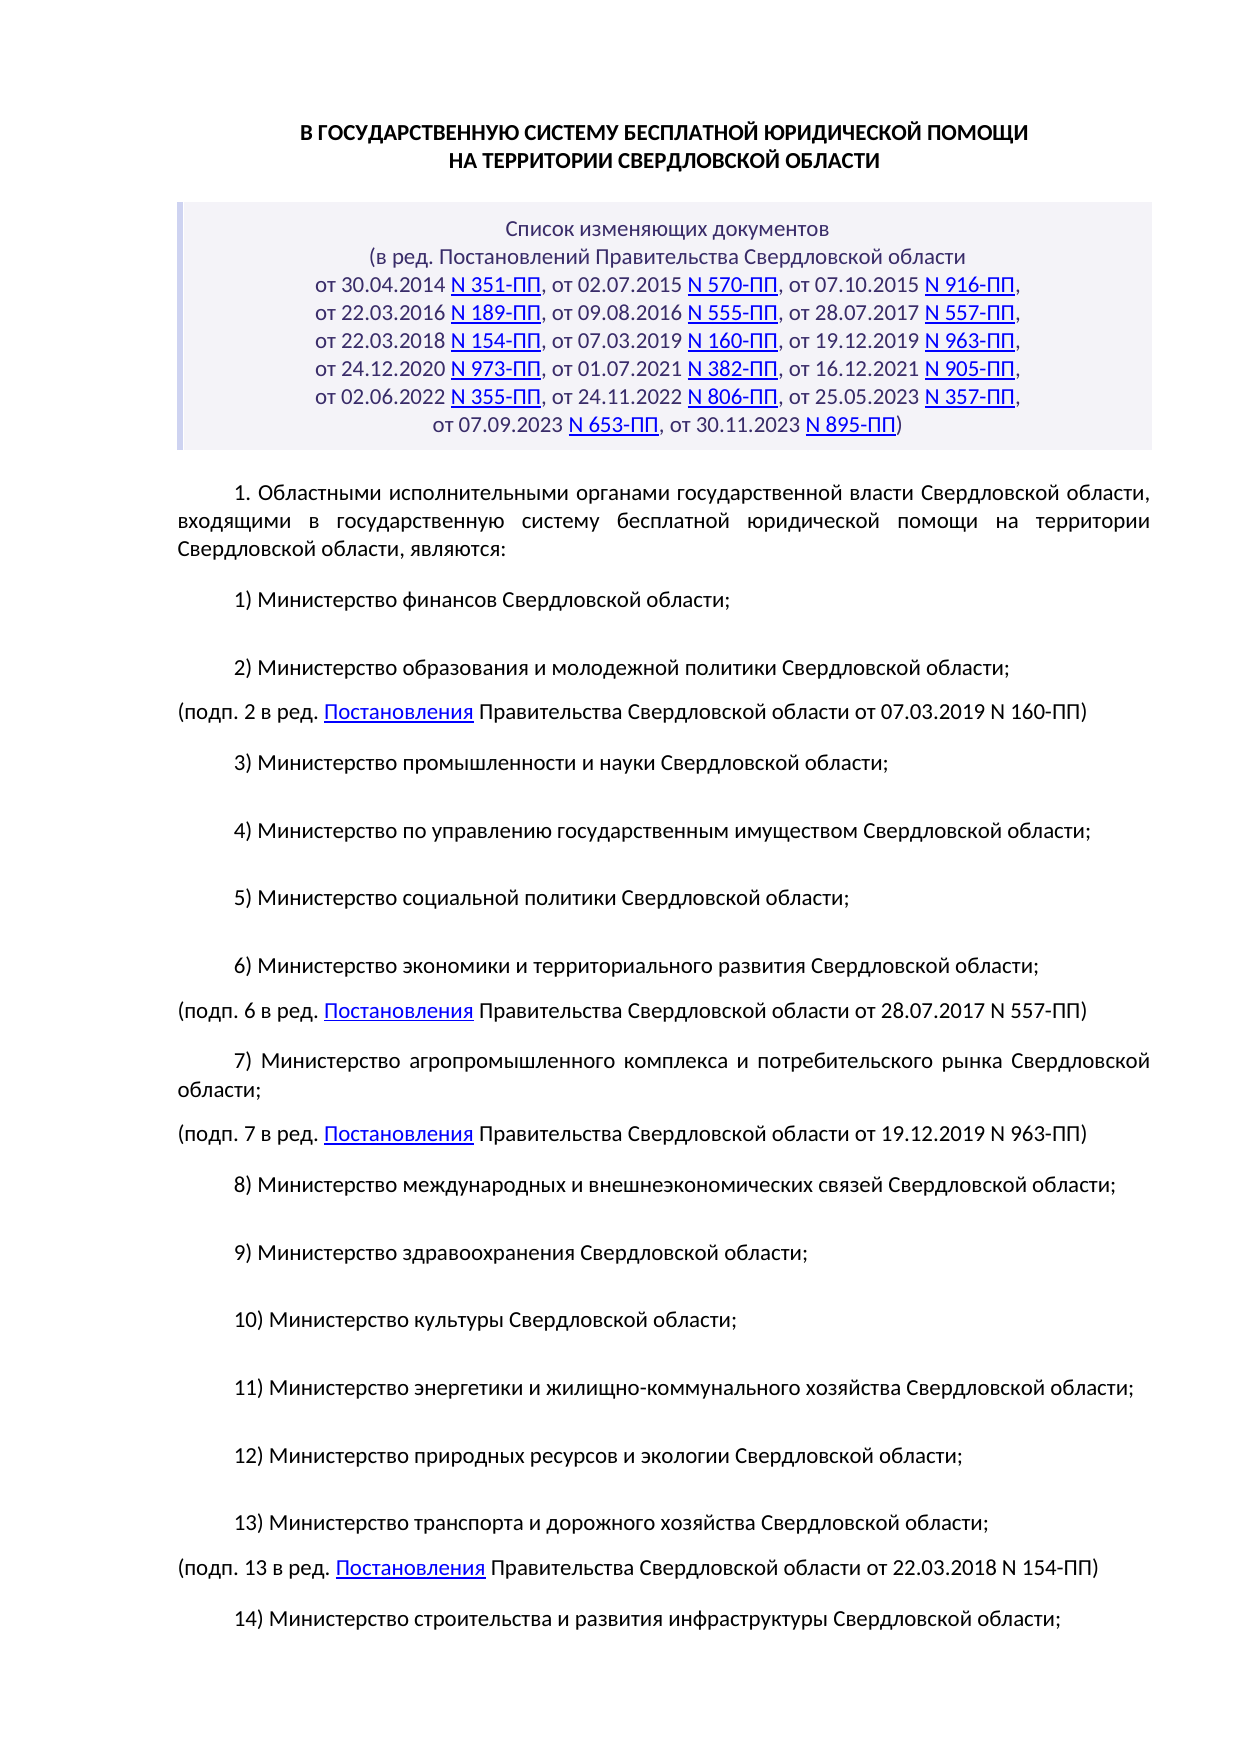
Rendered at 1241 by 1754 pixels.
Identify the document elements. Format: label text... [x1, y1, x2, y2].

text 6) Министерство экономики и территориального развития Свердловской области; [177, 951, 1152, 979]
text 4) Министерство по управлению государственным имуществом Свердловской области; [177, 816, 1152, 844]
text (подп. 2 в ред. Постановления Правительства Свердловской области от 07.03.2019 N 160-ПП) [177, 697, 1152, 725]
text (подп. 13 в ред. Постановления Правительства Свердловской области от 22.03.2018 N 154-ПП) [177, 1553, 1152, 1581]
text 12) Министерство природных ресурсов и экологии Свердловской области; [177, 1441, 1152, 1469]
text 1. Областными исполнительными органами государственной власти Свердловской области, входящими в государственную систему бесплатной юридической помощи на территории Свердловской области, являются: [177, 478, 1152, 562]
text 8) Министерство международных и внешнеэкономических связей Свердловской области; [177, 1170, 1152, 1198]
text 11) Министерство энергетики и жилищно-коммунального хозяйства Свердловской области; [177, 1373, 1152, 1401]
text 2) Министерство образования и молодежной политики Свердловской области; [177, 653, 1152, 681]
text 13) Министерство транспорта и дорожного хозяйства Свердловской области; [177, 1508, 1152, 1536]
title В ГОСУДАРСТВЕННУЮ СИСТЕМУ БЕСПЛАТНОЙ ЮРИДИЧЕСКОЙ ПОМОЩИ [177, 118, 1152, 146]
text 9) Министерство здравоохранения Свердловской области; [177, 1238, 1152, 1266]
table_header [184, 202, 195, 450]
text (подп. 7 в ред. Постановления Правительства Свердловской области от 19.12.2019 N 963-ПП) [177, 1119, 1152, 1147]
table_header [177, 202, 183, 450]
text 1) Министерство финансов Свердловской области; [177, 585, 1152, 613]
text 14) Министерство строительства и развития инфраструктуры Свердловской области; [177, 1604, 1152, 1632]
text 5) Министерство социальной политики Свердловской области; [177, 883, 1152, 911]
text 3) Министерство промышленности и науки Свердловской области; [177, 748, 1152, 776]
text (подп. 6 в ред. Постановления Правительства Свердловской области от 28.07.2017 N 557-ПП) [177, 996, 1152, 1024]
text 7) Министерство агропромышленного комплекса и потребительского рынка Свердловской области; [177, 1047, 1152, 1103]
text 10) Министерство культуры Свердловской области; [177, 1306, 1152, 1333]
table_header Список изменяющих документов (в ред. Постановлений Правительства Свердловской области от 30.04.2014 N 351-ПП, от 02.07.2015 N 570-ПП, от 07.10.2015 N 916-ПП, от 22.03.2016 N 189-ПП, от 09.08.2016 N 555-ПП, от 28.07.2017 N 557-ПП, от 22.03.2018 N 154-ПП, от 07.03.2019 N 160-ПП, от 19.12.2019 N 963-ПП, от 24.12.2020 N 973-ПП, от 01.07.2021 N 382-ПП, от 16.12.2021 N 905-ПП, от 02.06.2022 N 355-ПП, от 24.11.2022 N 806-ПП, от 25.05.2023 N 357-ПП, от 07.09.2023 N 653-ПП, от 30.11.2023 N 895-ПП) [195, 202, 1140, 450]
table_header [1140, 202, 1152, 450]
title НА ТЕРРИТОРИИ СВЕРДЛОВСКОЙ ОБЛАСТИ [177, 146, 1152, 174]
